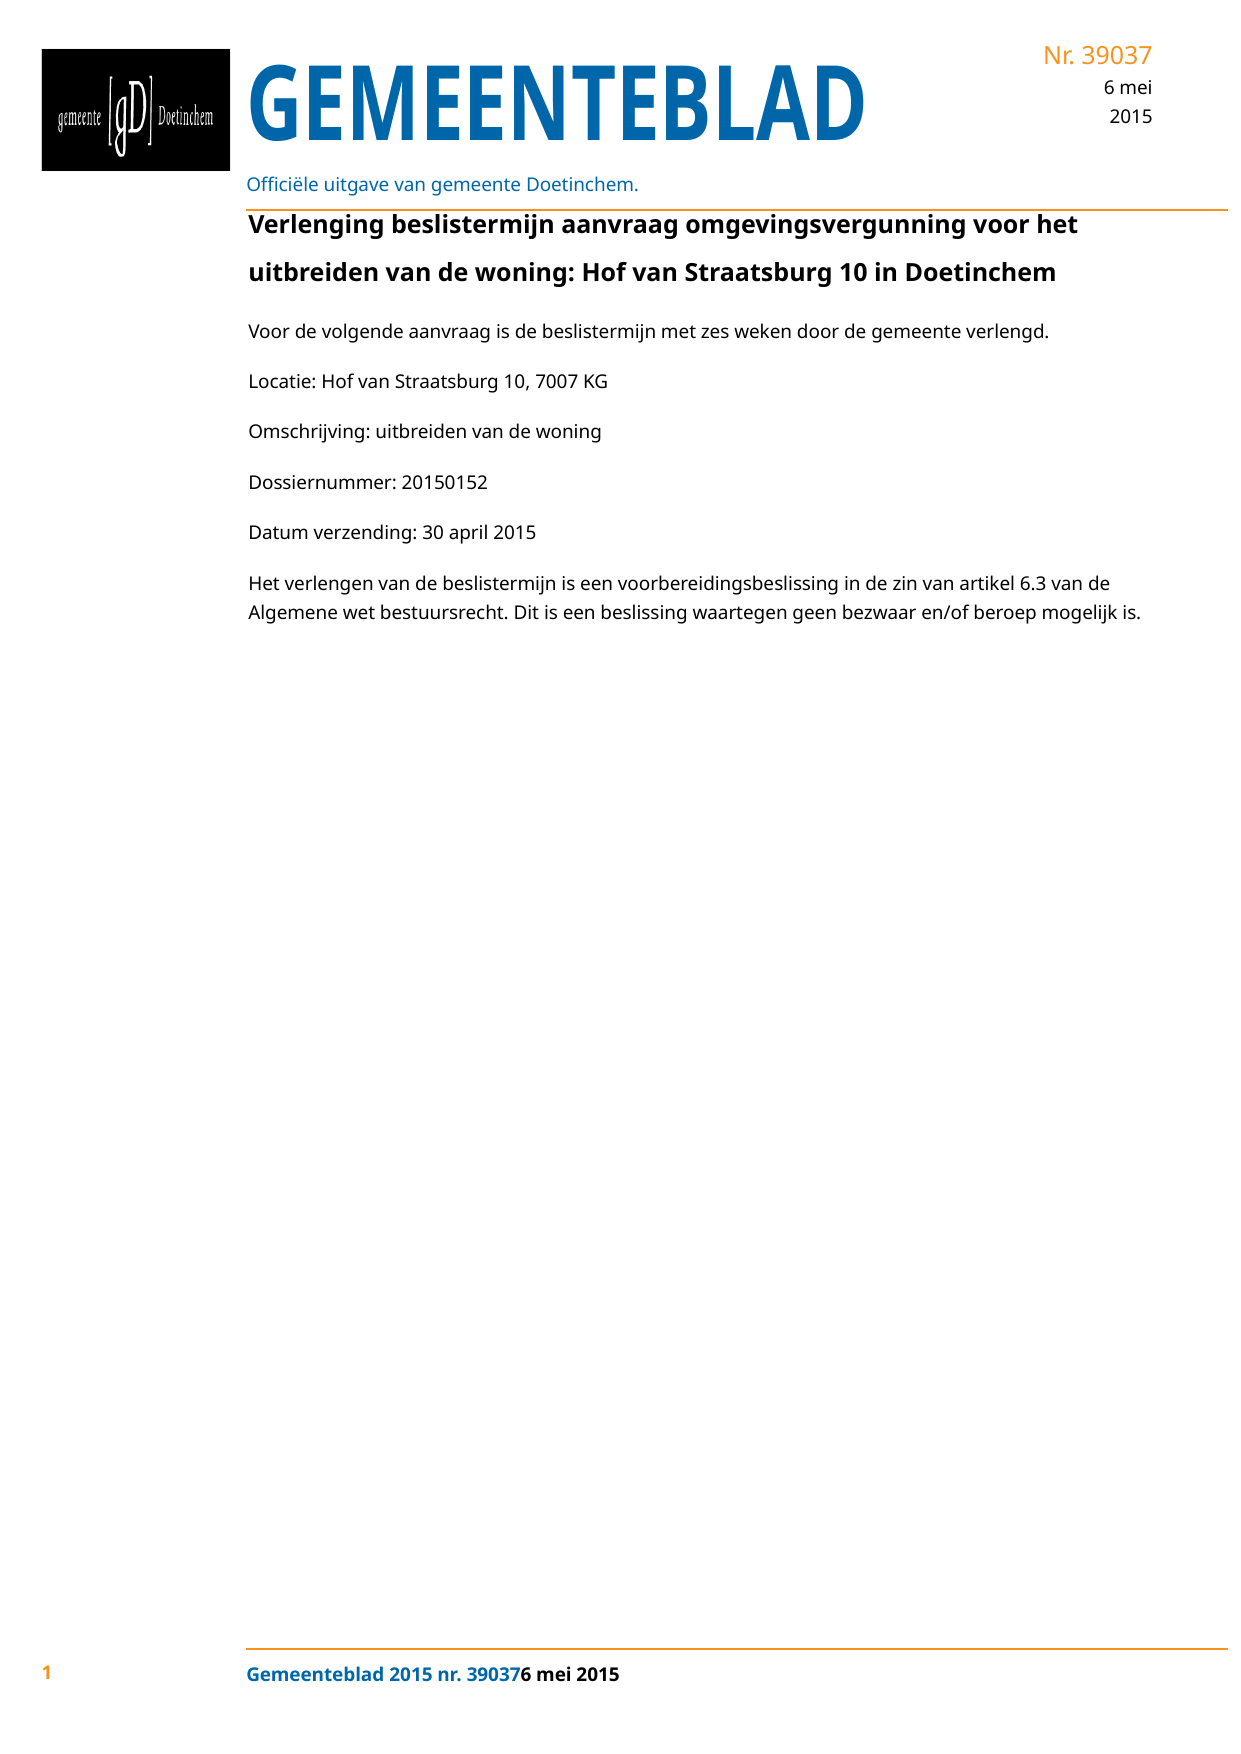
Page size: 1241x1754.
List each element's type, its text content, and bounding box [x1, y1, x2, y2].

text Voor de volgende aanvraag is de beslistermijn met zes weken door de gemeente verlengd. [248, 318, 1152, 344]
text Het verlengen van de beslistermijn is een voorbereidingsbeslissing in de zin van artikel 6.3 van de Algemene wet bestuursrecht. Dit is een beslissing waartegen geen bezwaar en/of beroep mogelijk is. [248, 570, 1152, 625]
text Locatie: Hof van Straatsburg 10, 7007 KG [248, 368, 1152, 394]
text Dossiernummer: 20150152 [248, 469, 1152, 495]
text Verlenging beslistermijn aanvraag omgevingsvergunning voor het uitbreiden van de woning: Hof van Straatsburg 10 in Doetinchem [248, 211, 1152, 288]
picture [41, 47, 231, 172]
text Datum verzending: 30 april 2015 [248, 519, 1152, 545]
text Omschrijving: uitbreiden van de woning [248, 419, 1152, 444]
